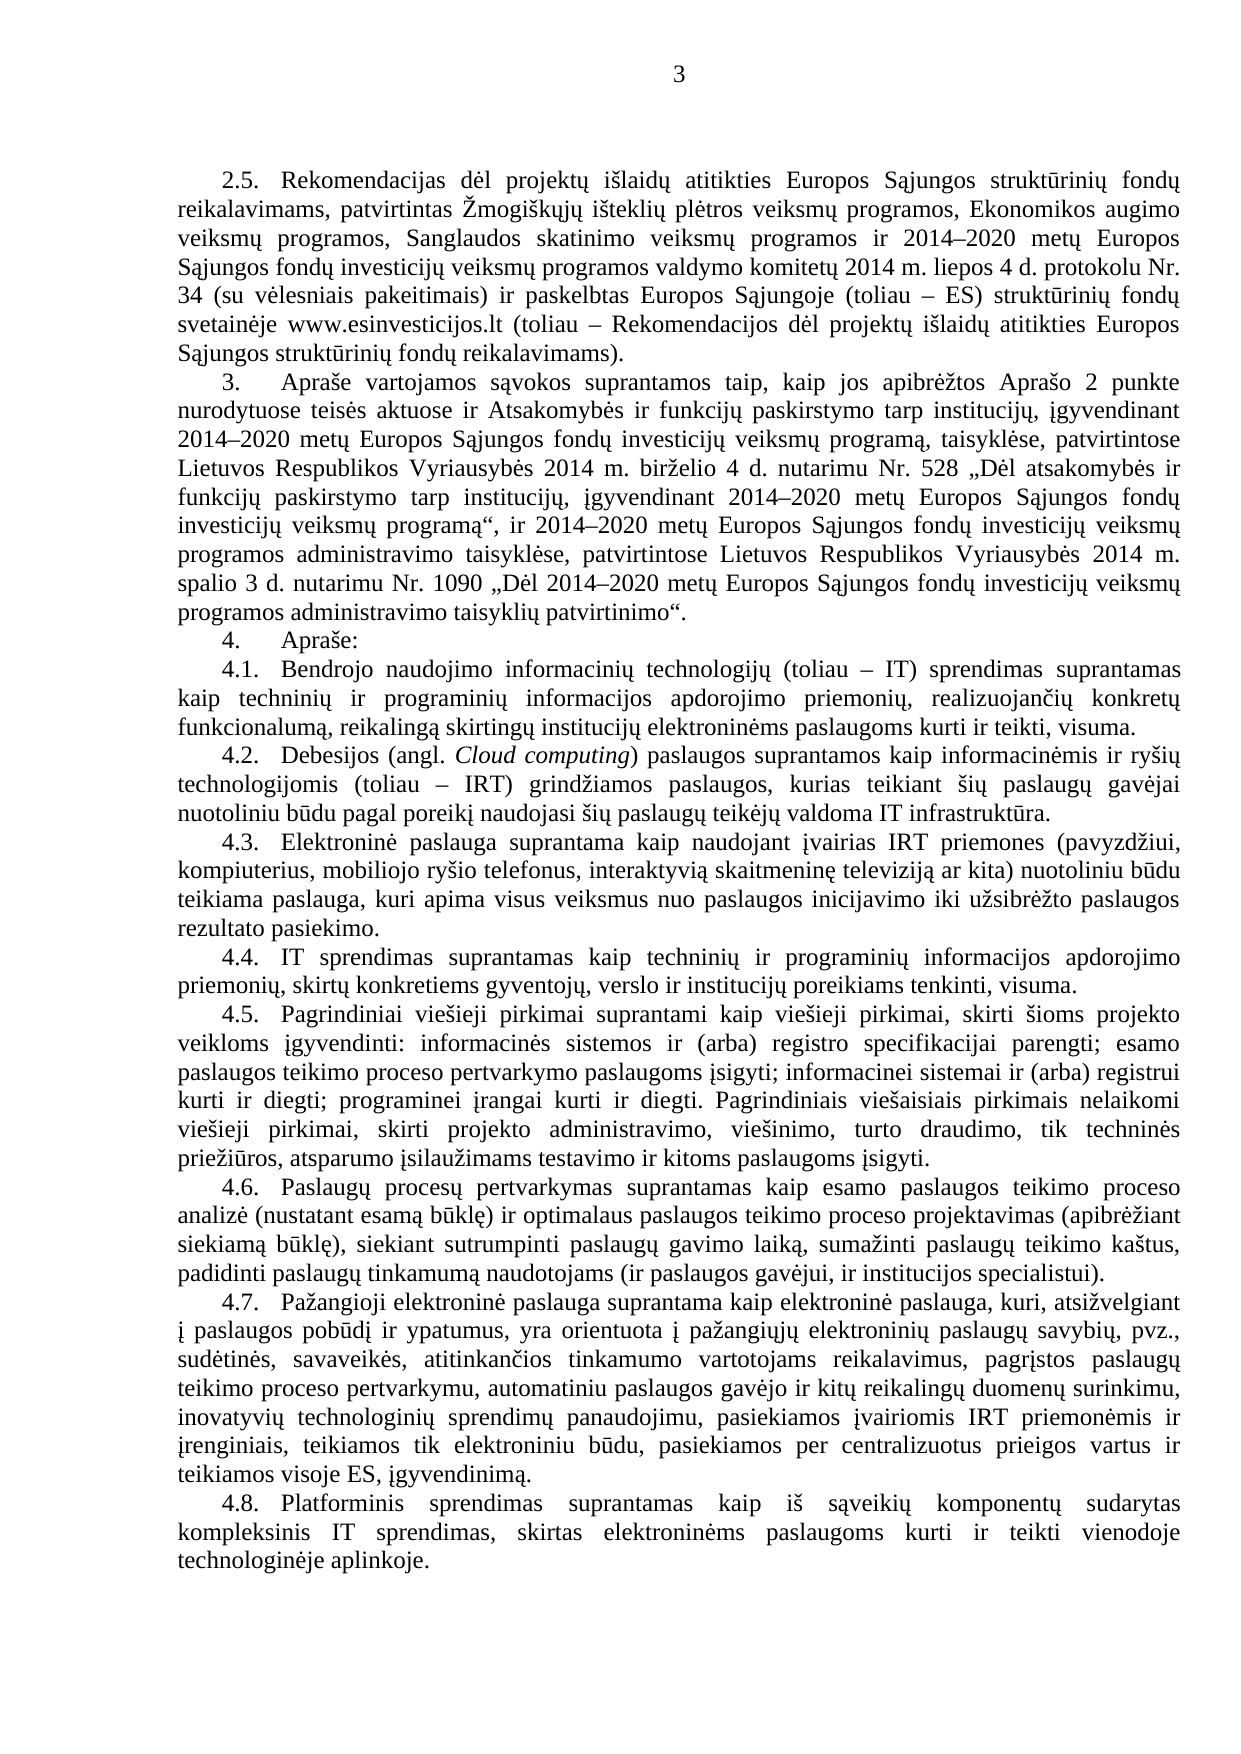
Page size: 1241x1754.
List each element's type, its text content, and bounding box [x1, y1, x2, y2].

text 4.7. Pažangioji elektroninė paslauga suprantama kaip elektroninė paslauga, kuri, atsižvelgiant į paslaugos pobūdį ir ypatumus, yra orientuota į pažangiųjų elektroninių paslaugų savybių, pvz., sudėtinės, savaveikės, atitinkančios tinkamumo vartotojams reikalavimus, pagrįstos paslaugų teikimo proceso pertvarkymu, automatiniu paslaugos gavėjo ir kitų reikalingų duomenų surinkimu, inovatyvių technologinių sprendimų panaudojimu, pasiekiamos įvairiomis IRT priemonėmis ir įrenginiais, teikiamos tik elektroniniu būdu, pasiekiamos per centralizuotus prieigos vartus ir teikiamos visoje ES, įgyvendinimą. [177, 1287, 1181, 1488]
text 4.4. IT sprendimas suprantamas kaip techninių ir programinių informacijos apdorojimo priemonių, skirtų konkretiems gyventojų, verslo ir institucijų poreikiams tenkinti, visuma. [177, 942, 1181, 999]
text 2.5. Rekomendacijas dėl projektų išlaidų atitikties Europos Sąjungos struktūrinių fondų reikalavimams, patvirtintas Žmogiškųjų išteklių plėtros veiksmų programos, Ekonomikos augimo veiksmų programos, Sanglaudos skatinimo veiksmų programos ir 2014–2020 metų Europos Sąjungos fondų investicijų veiksmų programos valdymo komitetų 2014 m. liepos 4 d. protokolu Nr. 34 (su vėlesniais pakeitimais) ir paskelbtas Europos Sąjungoje (toliau – ES) struktūrinių fondų svetainėje www.esinvesticijos.lt (toliau – Rekomendacijos dėl projektų išlaidų atitikties Europos Sąjungos struktūrinių fondų reikalavimams). [177, 165, 1181, 367]
text 4.3. Elektroninė paslauga suprantama kaip naudojant įvairias IRT priemones (pavyzdžiui, kompiuterius, mobiliojo ryšio telefonus, interaktyvią skaitmeninę televiziją ar kita) nuotoliniu būdu teikiama paslauga, kuri apima visus veiksmus nuo paslaugos inicijavimo iki užsibrėžto paslaugos rezultato pasiekimo. [177, 827, 1181, 942]
text 4. Apraše: [177, 625, 1181, 654]
text 4.5. Pagrindiniai viešieji pirkimai suprantami kaip viešieji pirkimai, skirti šioms projekto veikloms įgyvendinti: informacinės sistemos ir (arba) registro specifikacijai parengti; esamo paslaugos teikimo proceso pertvarkymo paslaugoms įsigyti; informacinei sistemai ir (arba) registrui kurti ir diegti; programinei įrangai kurti ir diegti. Pagrindiniais viešaisiais pirkimais nelaikomi viešieji pirkimai, skirti projekto administravimo, viešinimo, turto draudimo, tik techninės priežiūros, atsparumo įsilaužimams testavimo ir kitoms paslaugoms įsigyti. [177, 999, 1181, 1172]
text 3. Apraše vartojamos sąvokos suprantamos taip, kaip jos apibrėžtos Aprašo 2 punkte nurodytuose teisės aktuose ir Atsakomybės ir funkcijų paskirstymo tarp institucijų, įgyvendinant 2014–2020 metų Europos Sąjungos fondų investicijų veiksmų programą, taisyklėse, patvirtintose Lietuvos Respublikos Vyriausybės 2014 m. birželio 4 d. nutarimu Nr. 528 „Dėl atsakomybės ir funkcijų paskirstymo tarp institucijų, įgyvendinant 2014–2020 metų Europos Sąjungos fondų investicijų veiksmų programą“, ir 2014–2020 metų Europos Sąjungos fondų investicijų veiksmų programos administravimo taisyklėse, patvirtintose Lietuvos Respublikos Vyriausybės 2014 m. spalio 3 d. nutarimu Nr. 1090 „Dėl 2014–2020 metų Europos Sąjungos fondų investicijų veiksmų programos administravimo taisyklių patvirtinimo“. [177, 367, 1181, 625]
text 4.6. Paslaugų procesų pertvarkymas suprantamas kaip esamo paslaugos teikimo proceso analizė (nustatant esamą būklę) ir optimalaus paslaugos teikimo proceso projektavimas (apibrėžiant siekiamą būklę), siekiant sutrumpinti paslaugų gavimo laiką, sumažinti paslaugų teikimo kaštus, padidinti paslaugų tinkamumą naudotojams (ir paslaugos gavėjui, ir institucijos specialistui). [177, 1172, 1181, 1287]
text 4.8. Platforminis sprendimas suprantamas kaip iš sąveikių komponentų sudarytas kompleksinis IT sprendimas, skirtas elektroninėms paslaugoms kurti ir teikti vienodoje technologinėje aplinkoje. [177, 1488, 1181, 1574]
text 4.1. Bendrojo naudojimo informacinių technologijų (toliau – IT) sprendimas suprantamas kaip techninių ir programinių informacijos apdorojimo priemonių, realizuojančių konkretų funkcionalumą, reikalingą skirtingų institucijų elektroninėms paslaugoms kurti ir teikti, visuma. [177, 654, 1181, 740]
text 4.2. Debesijos (angl. Cloud computing) paslaugos suprantamos kaip informacinėmis ir ryšių technologijomis (toliau – IRT) grindžiamos paslaugos, kurias teikiant šių paslaugų gavėjai nuotoliniu būdu pagal poreikį naudojasi šių paslaugų teikėjų valdoma IT infrastruktūra. [177, 740, 1181, 827]
